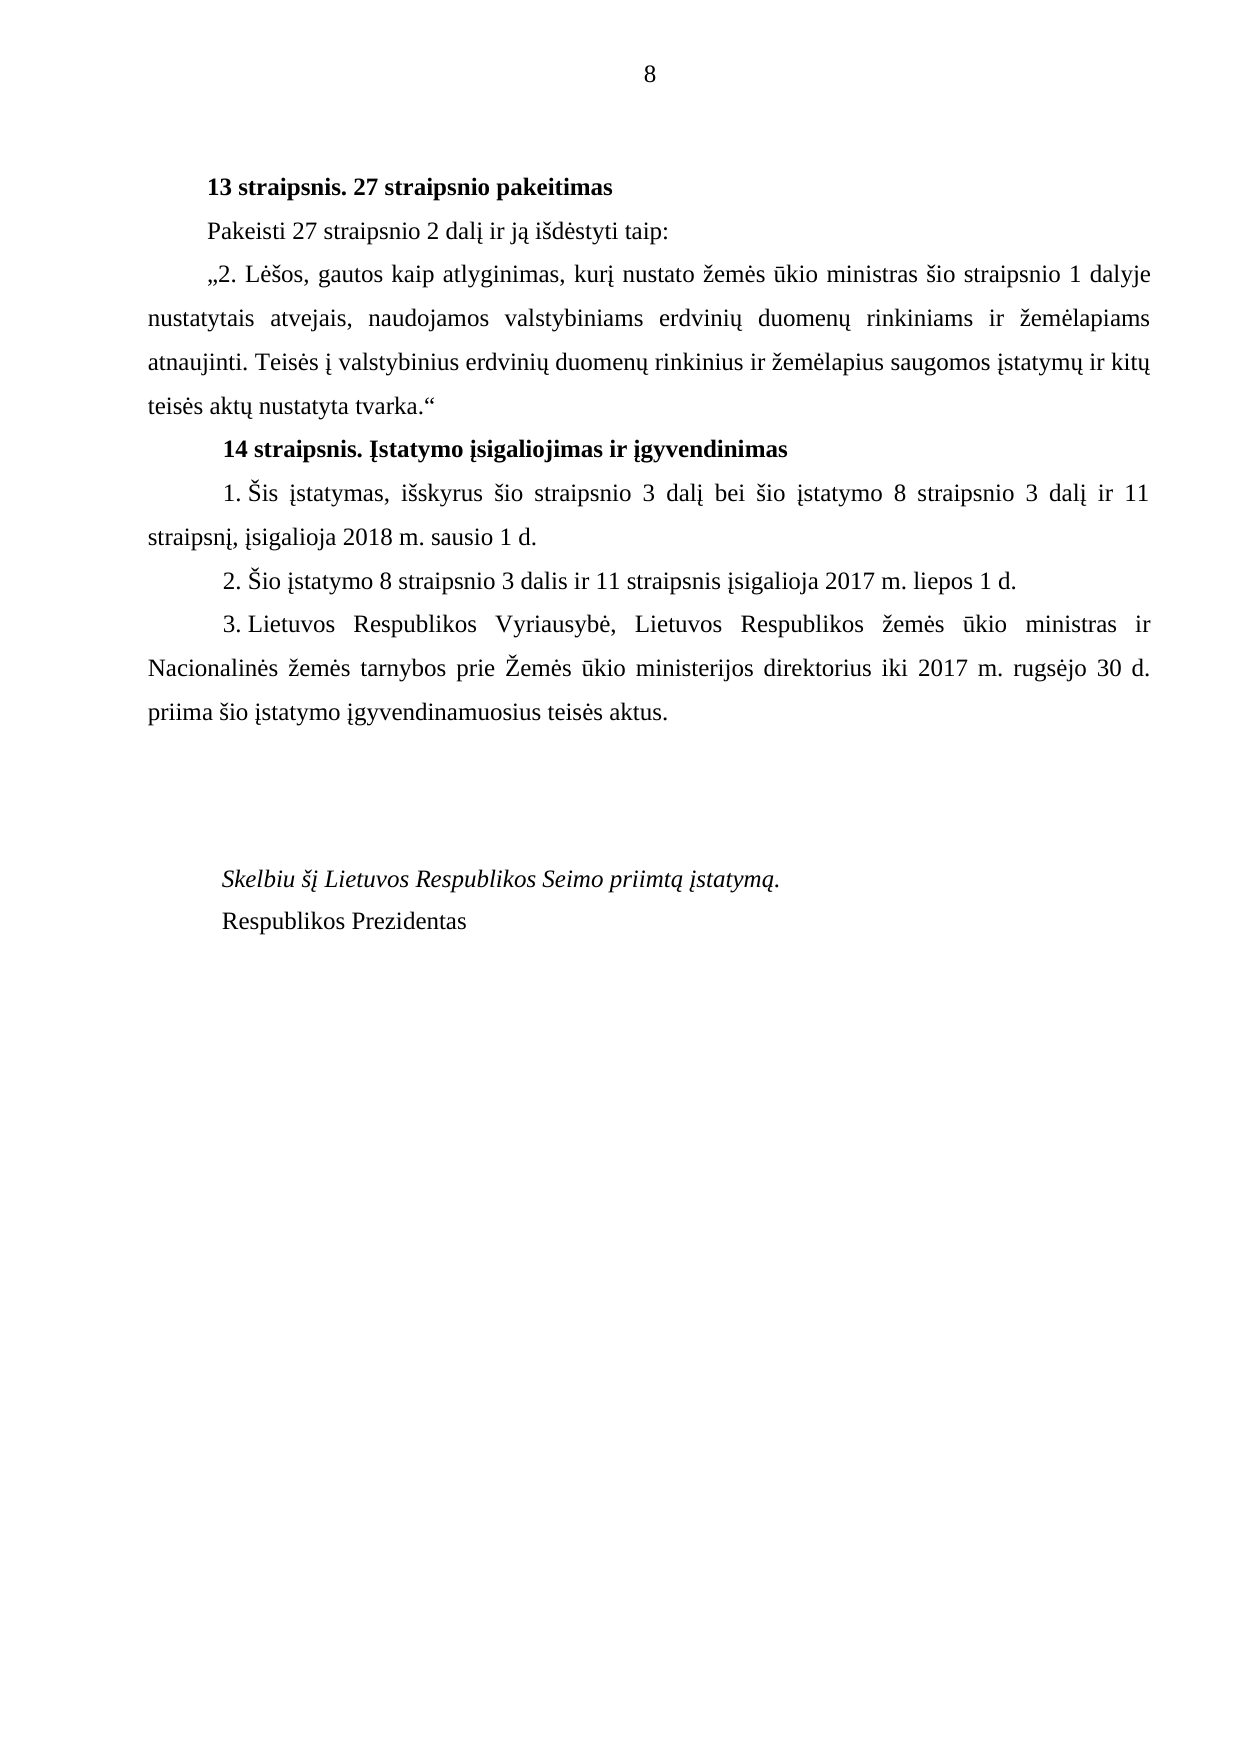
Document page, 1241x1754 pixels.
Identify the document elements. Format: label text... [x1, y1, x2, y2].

text 14 straipsnis. Įstatymo įsigaliojimas ir įgyvendinimas [148, 423, 1152, 467]
text Skelbiu šį Lietuvos Respublikos Seimo priimtą įstatymą. [148, 854, 1152, 896]
text 3. Lietuvos Respublikos Vyriausybė, Lietuvos Respublikos žemės ūkio ministras ir Nacionalinės žemės tarnybos prie Žemės ūkio ministerijos direktorius iki 2017 m. rugsėjo 30 d. priima šio įstatymo įgyvendinamuosius teisės aktus. [148, 598, 1152, 729]
text Respublikos Prezidentas [148, 896, 1152, 937]
text Pakeisti 27 straipsnio 2 dalį ir ją išdėstyti taip: [148, 204, 1152, 248]
text „2. Lėšos, gautos kaip atlyginimas, kurį nustato žemės ūkio ministras šio straipsnio 1 dalyje nustatytais atvejais, naudojamos valstybiniams erdvinių duomenų rinkiniams ir žemėlapiams atnaujinti. Teisės į valstybinius erdvinių duomenų rinkinius ir žemėlapius saugomos įstatymų ir kitų teisės aktų nustatyta tvarka.“ [148, 248, 1152, 423]
text 13 straipsnis. 27 straipsnio pakeitimas [148, 160, 1152, 204]
text 2. Šio įstatymo 8 straipsnio 3 dalis ir 11 straipsnis įsigalioja 2017 m. liepos 1 d. [148, 554, 1152, 598]
text 1. Šis įstatymas, išskyrus šio straipsnio 3 dalį bei šio įstatymo 8 straipsnio 3 dalį ir 11 straipsnį, įsigalioja 2018 m. sausio 1 d. [148, 467, 1152, 554]
